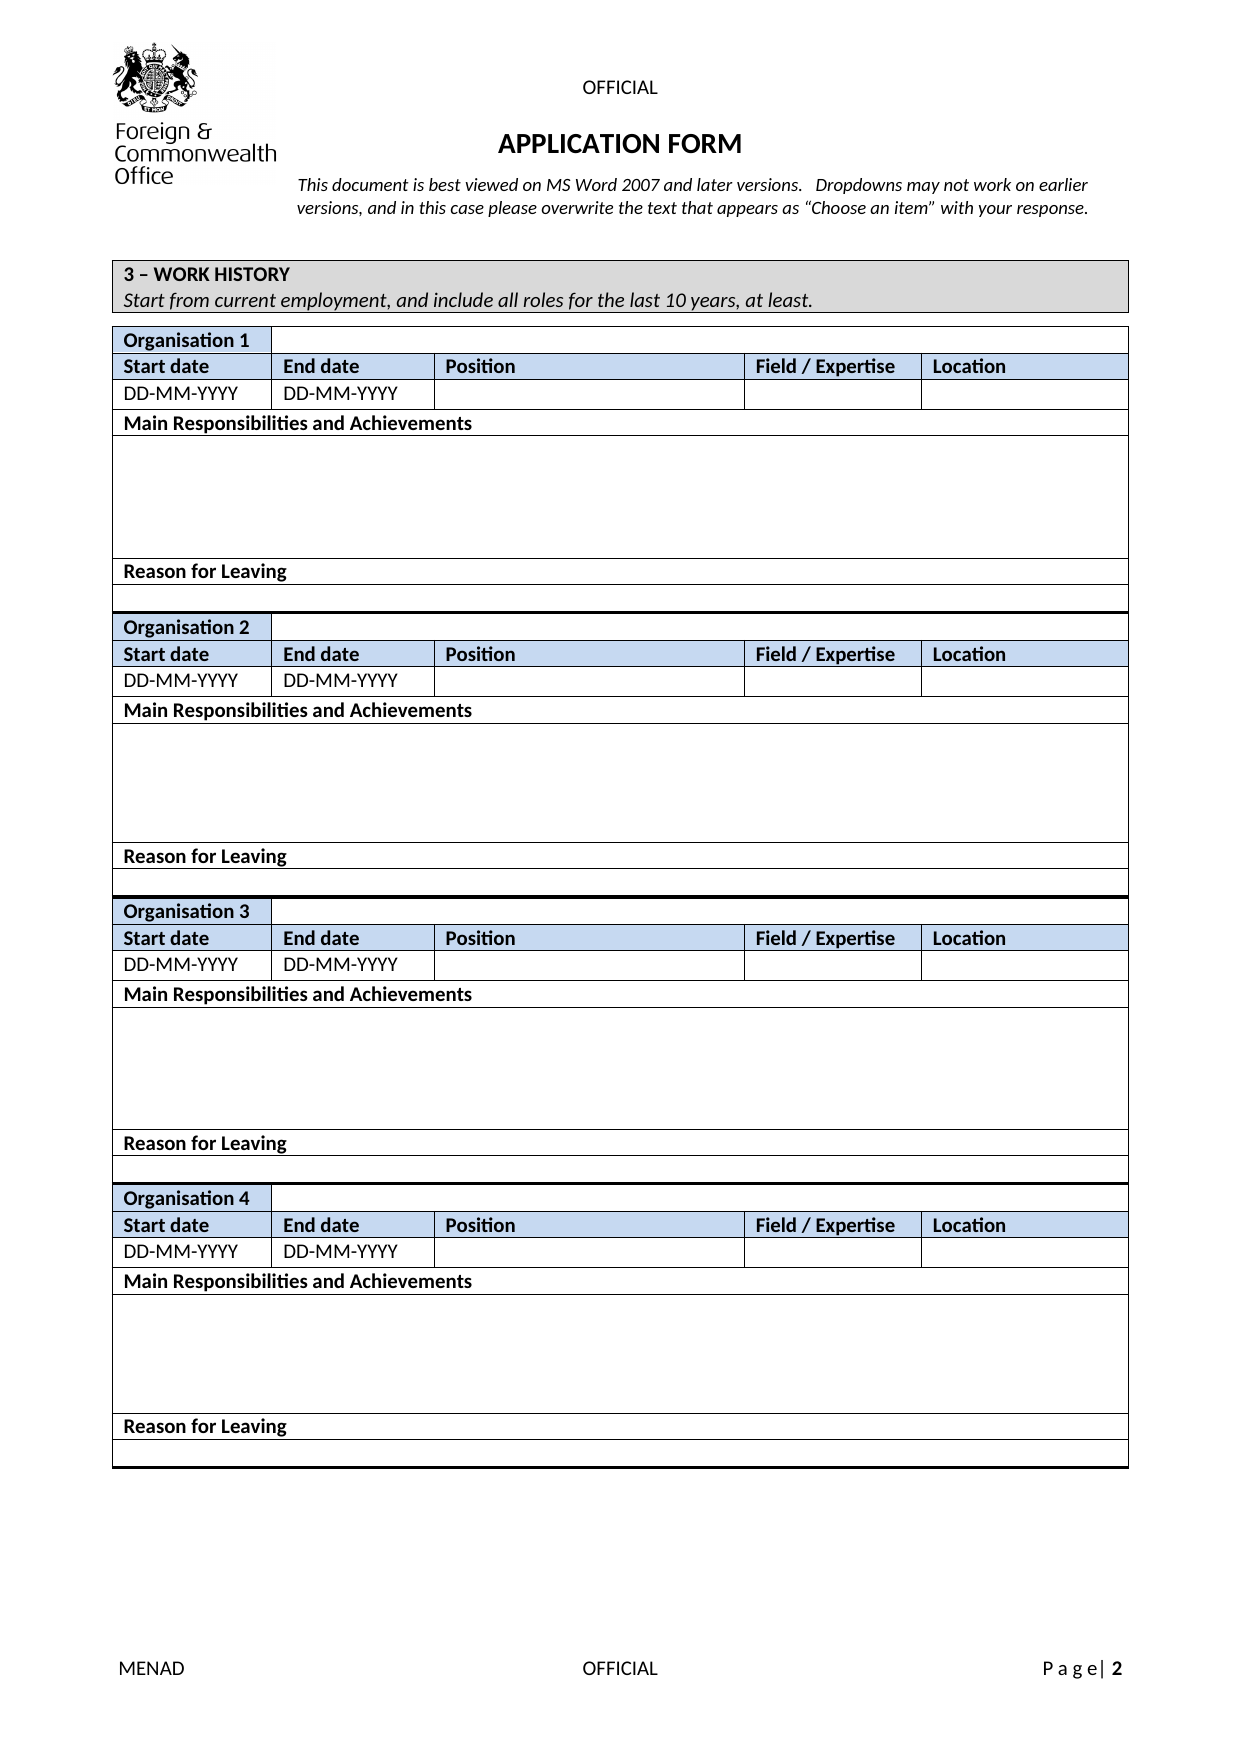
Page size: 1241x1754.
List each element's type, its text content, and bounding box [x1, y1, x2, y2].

table_cell End date [272, 641, 434, 666]
table_cell [272, 1185, 1128, 1211]
table_cell [745, 951, 921, 980]
table_cell Location [922, 1212, 1128, 1237]
table_cell Field / Expertise [745, 925, 921, 950]
table_cell Field / Expertise [745, 641, 921, 666]
table_cell [113, 1156, 1128, 1182]
table_cell Start date [113, 1212, 271, 1237]
table_cell Start date [113, 354, 271, 379]
table_cell [435, 667, 744, 696]
table_cell Main Responsibilities and Achievements [113, 1268, 1128, 1293]
table_cell Organisation 2 [113, 614, 271, 640]
table_cell [113, 724, 1128, 842]
table_cell Location [922, 925, 1128, 950]
table_cell Position [435, 354, 744, 379]
table_cell [272, 614, 1128, 640]
table_cell Location [922, 641, 1128, 666]
table_cell DD-MM-YYYY [272, 951, 434, 980]
table_cell [113, 869, 1128, 895]
table_cell DD-MM-YYYY [113, 951, 271, 980]
table_cell [113, 1295, 1128, 1412]
table_cell [745, 667, 921, 696]
table_cell [435, 951, 744, 980]
table_header Organisation 1 [113, 327, 271, 352]
table_cell DD-MM-YYYY [113, 1238, 271, 1267]
table_cell DD-MM-YYYY [113, 380, 271, 409]
table_cell Reason for Leaving [113, 843, 1128, 868]
table_cell Position [435, 641, 744, 666]
table_cell DD-MM-YYYY [272, 380, 434, 409]
table_cell Reason for Leaving [113, 1130, 1128, 1155]
table_cell Start date [113, 925, 271, 950]
table_cell Start date [113, 641, 271, 666]
table_cell End date [272, 354, 434, 379]
table_cell [435, 380, 744, 409]
table_cell Position [435, 925, 744, 950]
table_cell End date [272, 925, 434, 950]
table_cell [922, 1238, 1128, 1267]
table_cell Reason for Leaving [113, 1414, 1128, 1439]
table_cell Position [435, 1212, 744, 1237]
table_cell [113, 436, 1128, 558]
table_cell [272, 899, 1128, 924]
table_cell Reason for Leaving [113, 559, 1128, 584]
table_cell Field / Expertise [745, 1212, 921, 1237]
table_cell Field / Expertise [745, 354, 921, 379]
table_cell End date [272, 1212, 434, 1237]
table_cell [435, 1238, 744, 1267]
table_cell DD-MM-YYYY [113, 667, 271, 696]
table_cell [922, 667, 1128, 696]
table_cell [745, 380, 921, 409]
table_cell [113, 1008, 1128, 1129]
table_cell Location [922, 354, 1128, 379]
table_cell DD-MM-YYYY [272, 1238, 434, 1267]
table_cell [922, 951, 1128, 980]
table_cell DD-MM-YYYY [272, 667, 434, 696]
table_cell Main Responsibilities and Achievements [113, 410, 1128, 435]
table_cell [113, 1440, 1128, 1466]
table_cell Main Responsibilities and Achievements [113, 697, 1128, 722]
table_cell Main Responsibilities and Achievements [113, 981, 1128, 1007]
table_cell Organisation 3 [113, 899, 271, 924]
table_cell [745, 1238, 921, 1267]
table_header [272, 327, 1128, 352]
table_cell Organisation 4 [113, 1185, 271, 1211]
table_cell [113, 585, 1128, 611]
table_header 3 – WORK HISTORY Start from current employment, and include all roles for the last 10 years, at least. [113, 261, 1128, 312]
table_cell [922, 380, 1128, 409]
